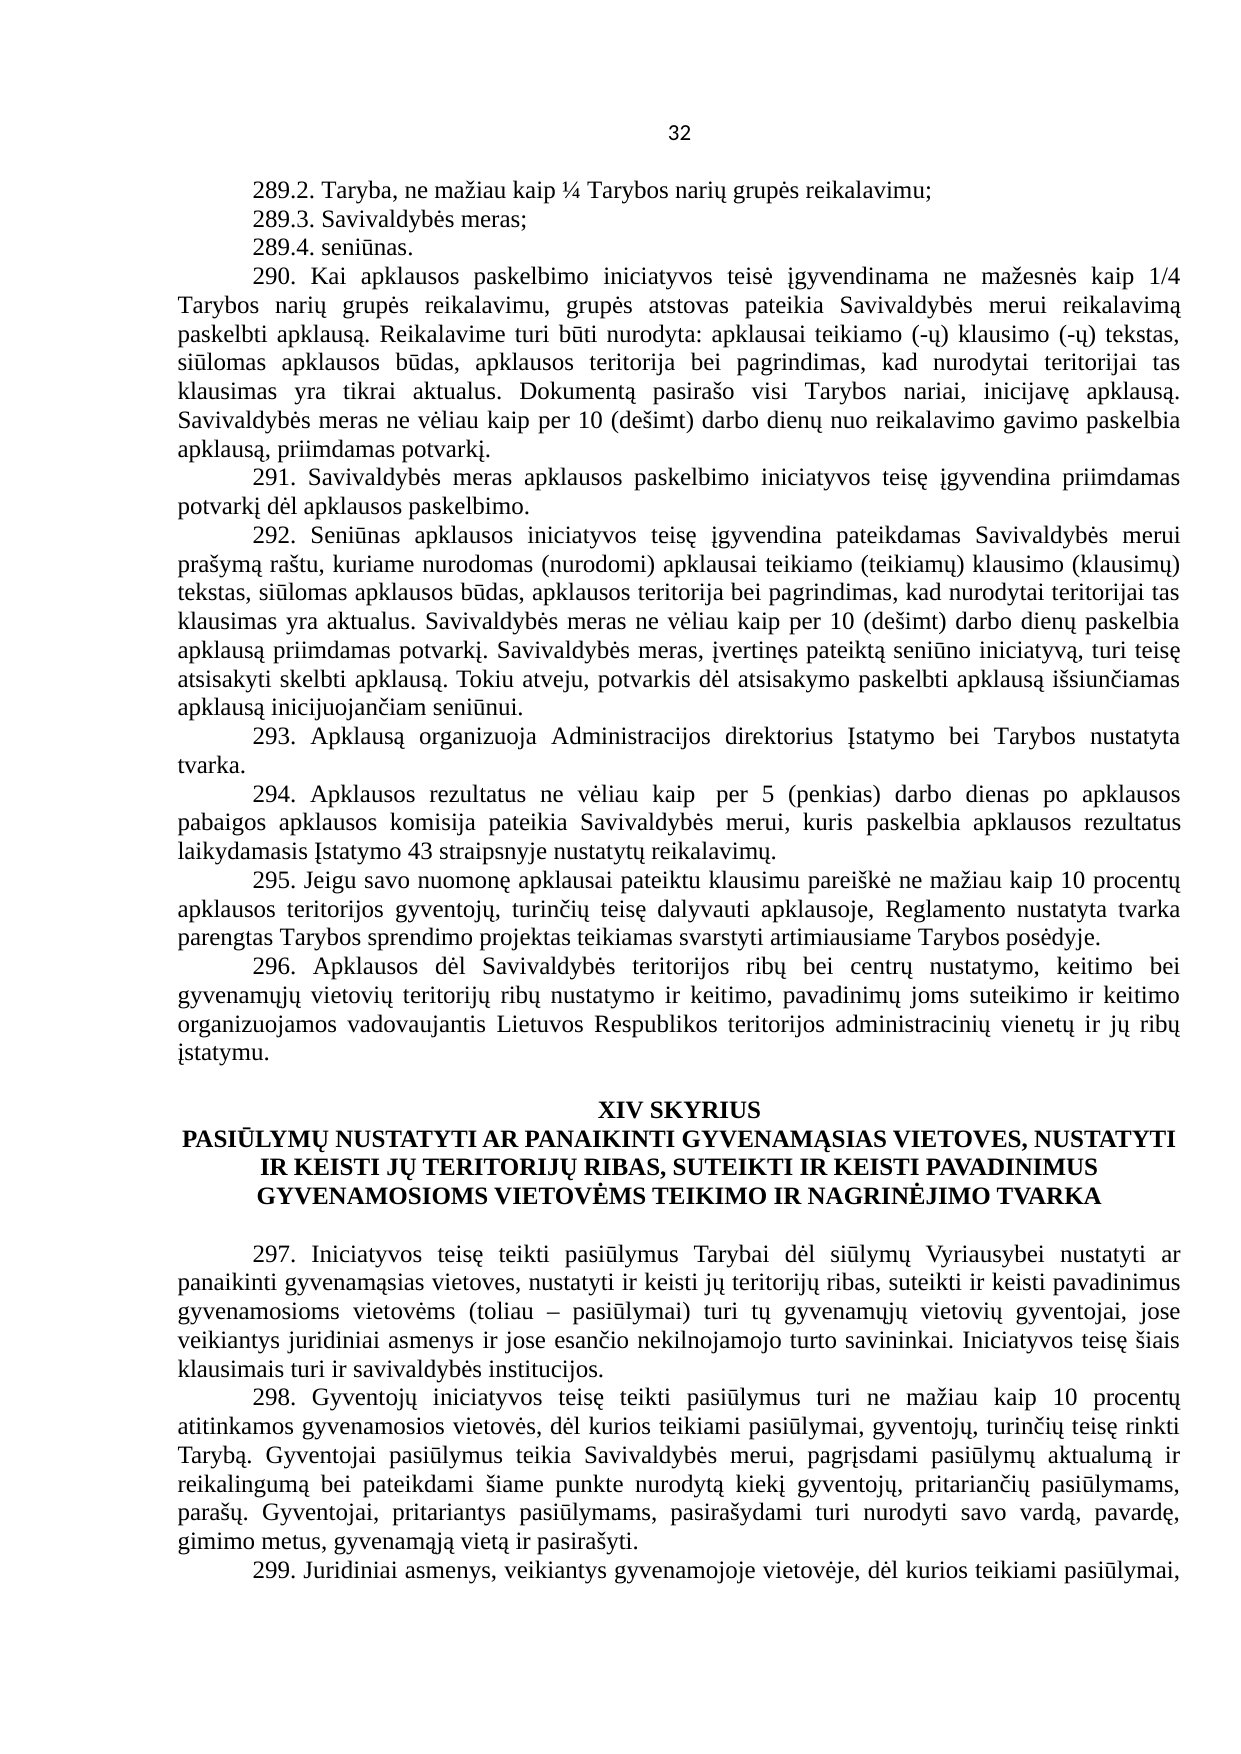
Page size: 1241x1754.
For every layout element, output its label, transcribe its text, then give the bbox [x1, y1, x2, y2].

text 289.4. seniūnas. [177, 232, 1181, 261]
text 293. Apklausą organizuoja Administracijos direktorius Įstatymo bei Tarybos nustatyta tvarka. [177, 721, 1181, 779]
text 289.3. Savivaldybės meras; [177, 204, 1181, 232]
text 289.2. Taryba, ne mažiau kaip ¼ Tarybos narių grupės reikalavimu; [177, 175, 1181, 204]
text 298. Gyventojų iniciatyvos teisę teikti pasiūlymus turi ne mažiau kaip 10 procentų atitinkamos gyvenamosios vietovės, dėl kurios teikiami pasiūlymai, gyventojų, turinčių teisę rinkti Tarybą. Gyventojai pasiūlymus teikia Savivaldybės merui, pagrįsdami pasiūlymų aktualumą ir reikalingumą bei pateikdami šiame punkte nurodytą kiekį gyventojų, pritariančių pasiūlymams, parašų. Gyventojai, pritariantys pasiūlymams, pasirašydami turi nurodyti savo vardą, pavardę, gimimo metus, gyvenamąją vietą ir pasirašyti. [177, 1382, 1181, 1555]
text 290. Kai apklausos paskelbimo iniciatyvos teisė įgyvendinama ne mažesnės kaip 1/4 Tarybos narių grupės reikalavimu, grupės atstovas pateikia Savivaldybės merui reikalavimą paskelbti apklausą. Reikalavime turi būti nurodyta: apklausai teikiamo (-ų) klausimo (-ų) tekstas, siūlomas apklausos būdas, apklausos teritorija bei pagrindimas, kad nurodytai teritorijai tas klausimas yra tikrai aktualus. Dokumentą pasirašo visi Tarybos nariai, inicijavę apklausą. Savivaldybės meras ne vėliau kaip per 10 (dešimt) darbo dienų nuo reikalavimo gavimo paskelbia apklausą, priimdamas potvarkį. [177, 261, 1181, 462]
text 295. Jeigu savo nuomonę apklausai pateiktu klausimu pareiškė ne mažiau kaip 10 procentų apklausos teritorijos gyventojų, turinčių teisę dalyvauti apklausoje, Reglamento nustatyta tvarka parengtas Tarybos sprendimo projektas teikiamas svarstyti artimiausiame Tarybos posėdyje. [177, 865, 1181, 951]
text PASIŪLYMŲ NUSTATYTI AR PANAIKINTI GYVENAMĄSIAS VIETOVES, NUSTATYTI IR KEISTI JŲ TERITORIJŲ RIBAS, SUTEIKTI IR KEISTI PAVADINIMUS GYVENAMOSIOMS VIETOVĖMS TEIKIMO IR NAGRINĖJIMO TVARKA [177, 1124, 1181, 1210]
text 297. Iniciatyvos teisę teikti pasiūlymus Tarybai dėl siūlymų Vyriausybei nustatyti ar panaikinti gyvenamąsias vietoves, nustatyti ir keisti jų teritorijų ribas, suteikti ir keisti pavadinimus gyvenamosioms vietovėms (toliau – pasiūlymai) turi tų gyvenamųjų vietovių gyventojai, jose veikiantys juridiniai asmenys ir jose esančio nekilnojamojo turto savininkai. Iniciatyvos teisę šiais klausimais turi ir savivaldybės institucijos. [177, 1239, 1181, 1382]
text 292. Seniūnas apklausos iniciatyvos teisę įgyvendina pateikdamas Savivaldybės merui prašymą raštu, kuriame nurodomas (nurodomi) apklausai teikiamo (teikiamų) klausimo (klausimų) tekstas, siūlomas apklausos būdas, apklausos teritorija bei pagrindimas, kad nurodytai teritorijai tas klausimas yra aktualus. Savivaldybės meras ne vėliau kaip per 10 (dešimt) darbo dienų paskelbia apklausą priimdamas potvarkį. Savivaldybės meras, įvertinęs pateiktą seniūno iniciatyvą, turi teisę atsisakyti skelbti apklausą. Tokiu atveju, potvarkis dėl atsisakymo paskelbti apklausą išsiunčiamas apklausą inicijuojančiam seniūnui. [177, 520, 1181, 721]
text XIV SKYRIUS [177, 1095, 1181, 1124]
text 294. Apklausos rezultatus ne vėliau kaip per 5 (penkias) darbo dienas po apklausos pabaigos apklausos komisija pateikia Savivaldybės merui, kuris paskelbia apklausos rezultatus laikydamasis Įstatymo 43 straipsnyje nustatytų reikalavimų. [177, 779, 1181, 865]
text 291. Savivaldybės meras apklausos paskelbimo iniciatyvos teisę įgyvendina priimdamas potvarkį dėl apklausos paskelbimo. [177, 462, 1181, 520]
text 296. Apklausos dėl Savivaldybės teritorijos ribų bei centrų nustatymo, keitimo bei gyvenamųjų vietovių teritorijų ribų nustatymo ir keitimo, pavadinimų joms suteikimo ir keitimo organizuojamos vadovaujantis Lietuvos Respublikos teritorijos administracinių vienetų ir jų ribų įstatymu. [177, 951, 1181, 1066]
text 299. Juridiniai asmenys, veikiantys gyvenamojoje vietovėje, dėl kurios teikiami pasiūlymai, [177, 1555, 1181, 1584]
